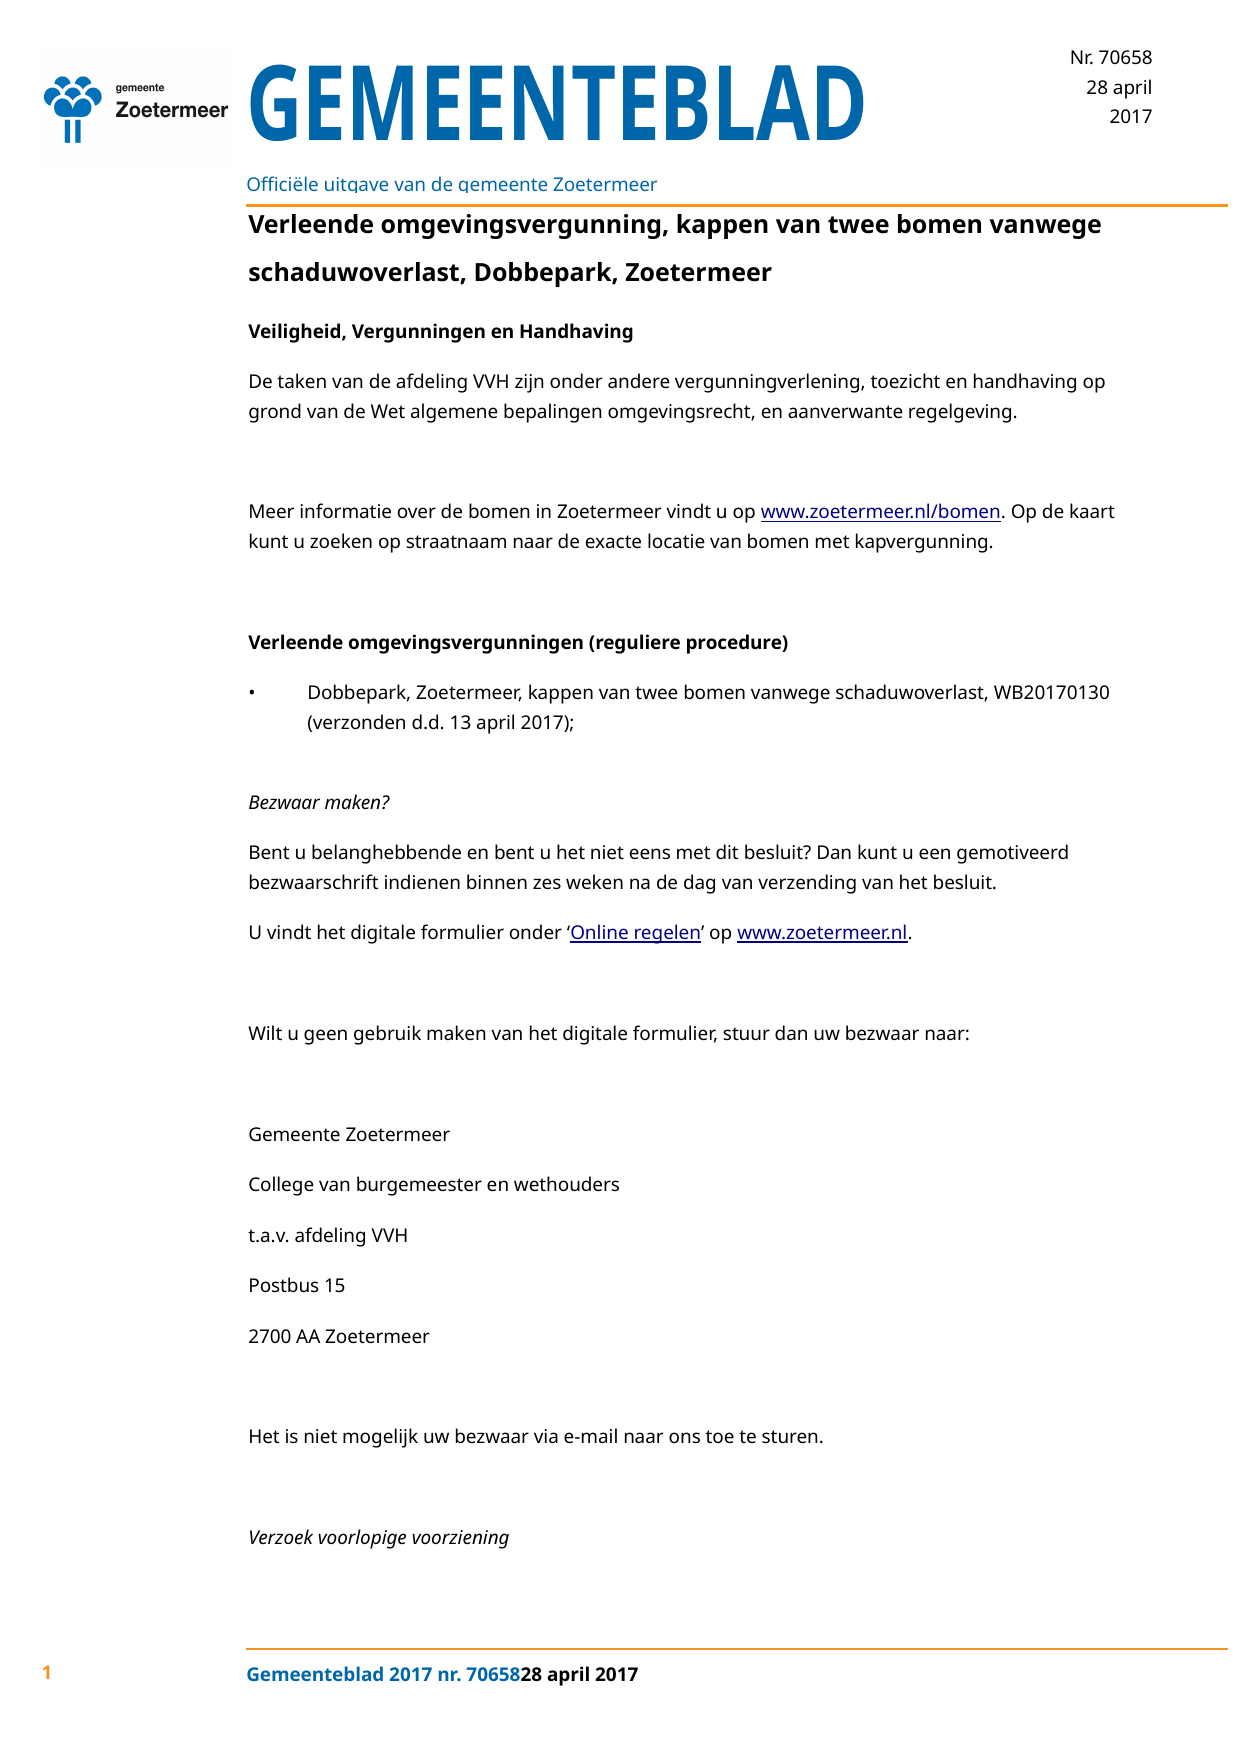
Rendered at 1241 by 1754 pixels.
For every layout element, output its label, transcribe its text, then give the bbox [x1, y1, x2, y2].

text Verleende omgevingsvergunningen (reguliere procedure) [248, 629, 1152, 655]
text Het is niet mogelijk uw bezwaar via e-mail naar ons toe te sturen. [248, 1424, 1152, 1449]
text 2700 AA Zoetermeer [248, 1323, 1152, 1349]
text Verzoek voorlopige voorziening [248, 1524, 1152, 1550]
text Verleende omgevingsvergunning, kappen van twee bomen vanwege schaduwoverlast, Dobbepark, Zoetermeer [248, 207, 1152, 288]
text U vindt het digitale formulier onder ‘Online regelen’ op www.zoetermeer.nl. [248, 919, 1152, 945]
text De taken van de afdeling VVH zijn onder andere vergunningverlening, toezicht en handhaving op grond van de Wet algemene bepalingen omgevingsrecht, en aanverwante regelgeving. [248, 368, 1152, 424]
text Bent u belanghebbende en bent u het niet eens met dit besluit? Dan kunt u een gemotiveerd bezwaarschrift indienen binnen zes weken na de dag van verzending van het besluit. [248, 839, 1152, 895]
text Veiligheid, Vergunningen en Handhaving [248, 318, 1152, 344]
text Wilt u geen gebruik maken van het digitale formulier, stuur dan uw bezwaar naar: [248, 1020, 1152, 1046]
text Postbus 15 [248, 1272, 1152, 1298]
text Gemeente Zoetermeer [248, 1121, 1152, 1147]
text Bezwaar maken? [248, 789, 1152, 815]
picture [41, 47, 231, 172]
text Meer informatie over de bomen in Zoetermeer vindt u op www.zoetermeer.nl/bomen. Op de kaart kunt u zoeken op straatnaam naar de exacte locatie van bomen met kapvergunning. [248, 499, 1152, 554]
text t.a.v. afdeling VVH [248, 1222, 1152, 1248]
list Dobbepark, Zoetermeer, kappen van twee bomen vanwege schaduwoverlast, WB20170130 (verzonden d.d. 13 april 2017); [248, 679, 1152, 735]
text College van burgemeester en wethouders [248, 1172, 1152, 1197]
